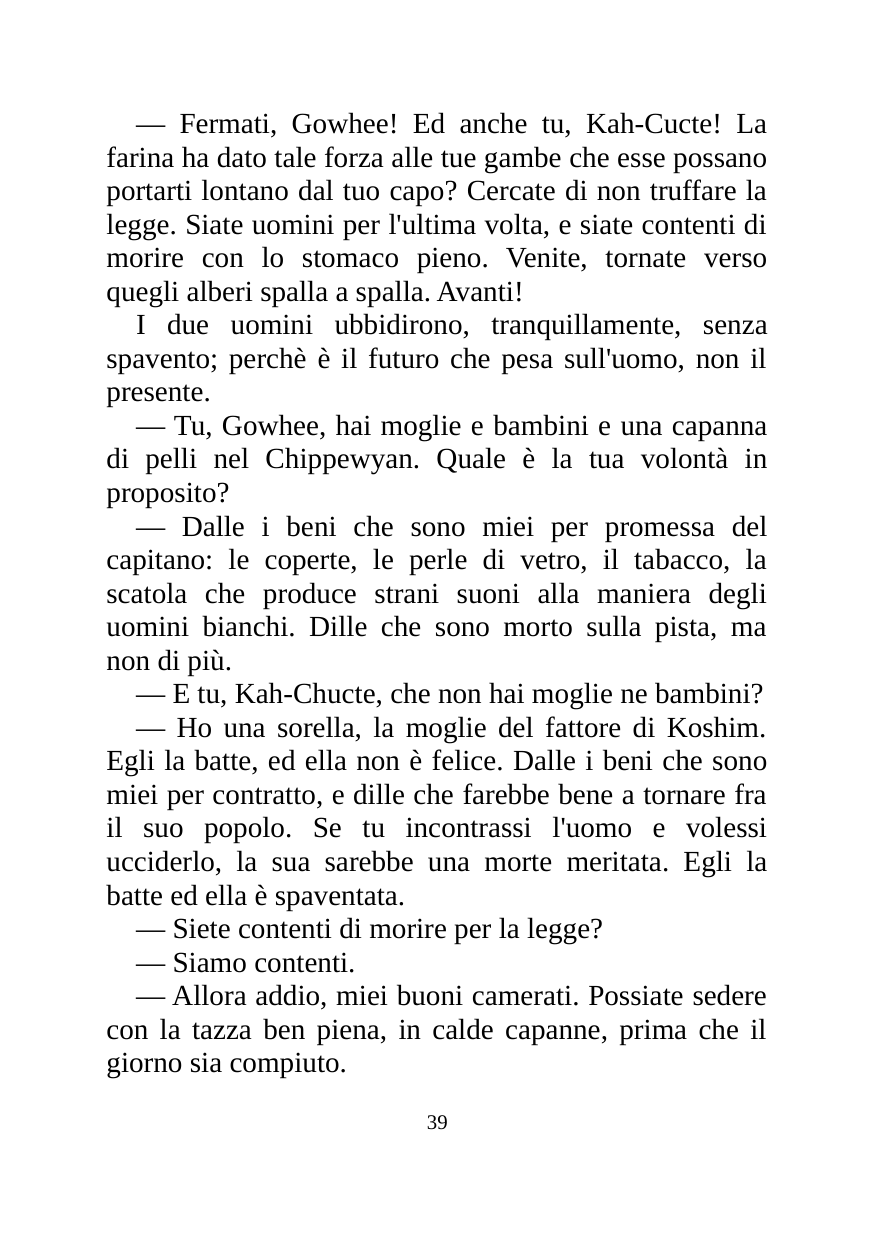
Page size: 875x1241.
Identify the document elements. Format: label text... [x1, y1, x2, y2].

text — Dalle i beni che sono miei per promessa del capitano: le coperte, le perle di vetro, il tabacco, la scatola che produce strani suoni alla maniera degli uomini bianchi. Dille che sono morto sulla pista, ma non di più. [106, 509, 768, 676]
text I due uomini ubbidirono, tranquillamente, senza spavento; perchè è il futuro che pesa sull'uomo, non il presente. [106, 307, 768, 408]
text — Siamo contenti. [106, 945, 768, 978]
text — E tu, Kah-Chucte, che non hai moglie ne bambini? [106, 676, 768, 710]
text — Tu, Gowhee, hai moglie e bambini e una capanna di pelli nel Chippewyan. Quale è la tua volontà in proposito? [106, 408, 768, 509]
text — Siete contenti di morire per la legge? [106, 911, 768, 945]
text — Ho una sorella, la moglie del fattore di Koshim. Egli la batte, ed ella non è felice. Dalle i beni che sono miei per contratto, e dille che farebbe bene a tornare fra il suo popolo. Se tu incontrassi l'uomo e volessi ucciderlo, la sua sarebbe una morte meritata. Egli la batte ed ella è spaventata. [106, 710, 768, 911]
text — Allora addio, miei buoni camerati. Possiate sedere con la tazza ben piena, in calde capanne, prima che il giorno sia compiuto. [106, 978, 768, 1079]
text — Fermati, Gowhee! Ed anche tu, Kah-Cucte! La farina ha dato tale forza alle tue gambe che esse possano portarti lontano dal tuo capo? Cercate di non truffare la legge. Siate uomini per l'ultima volta, e siate contenti di morire con lo stomaco pieno. Venite, tornate verso quegli alberi spalla a spalla. Avanti! [106, 106, 768, 307]
